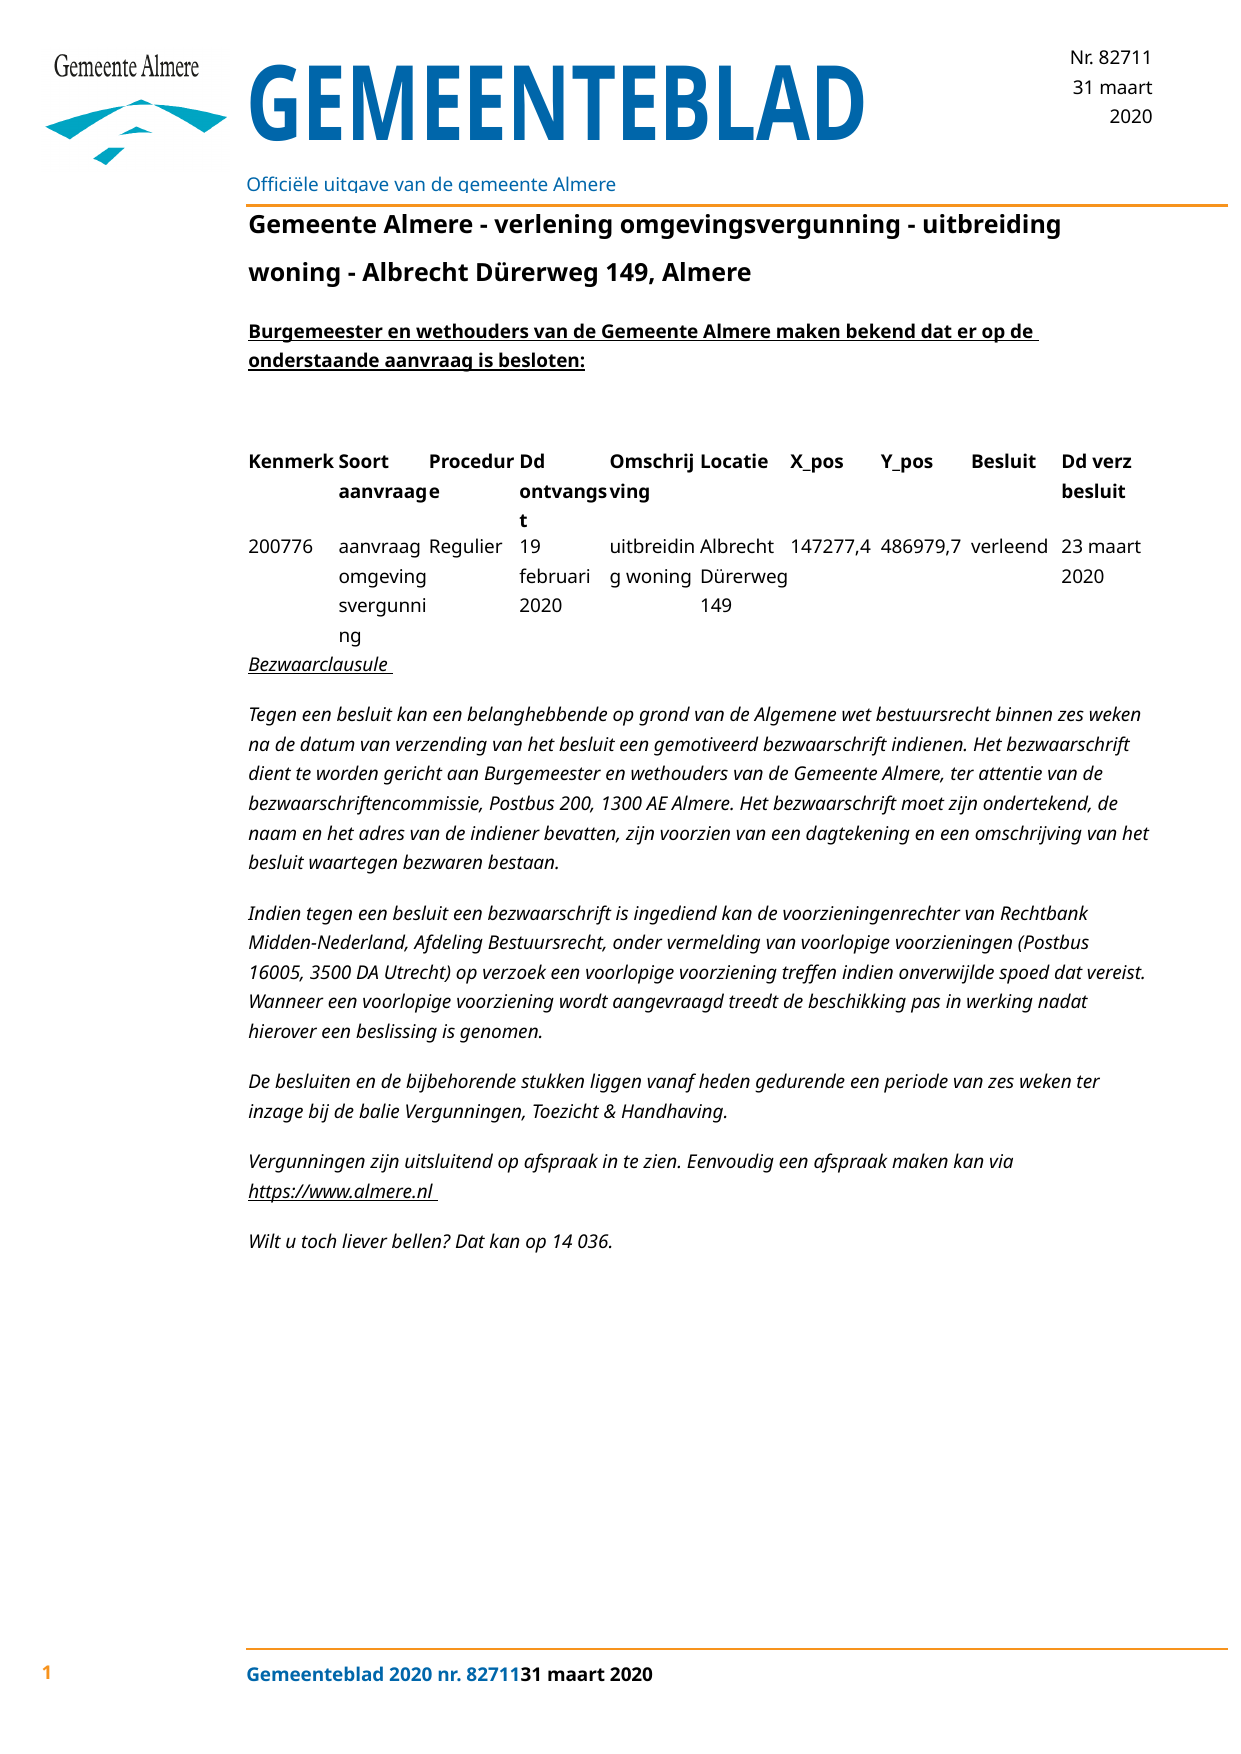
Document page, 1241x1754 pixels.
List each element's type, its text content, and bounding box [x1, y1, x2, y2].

table_cell verleend [971, 533, 1061, 648]
table_cell 200776 [248, 533, 338, 648]
text Bezwaarclausule [248, 651, 1152, 677]
text Burgemeester en wethouders van de Gemeente Almere maken bekend dat er op de onderstaande aanvraag is besloten: [248, 318, 1152, 373]
table_cell Regulier [429, 533, 519, 648]
table_header Soort aanvraag [338, 449, 429, 533]
table_header Dd verz besluit [1061, 449, 1152, 533]
table_header X_pos [790, 449, 881, 533]
table_header Y_pos [881, 449, 971, 533]
picture [41, 47, 231, 172]
table_cell 486979,7 [881, 533, 971, 648]
text De besluiten en de bijbehorende stukken liggen vanaf heden gedurende een periode van zes weken ter inzage bij de balie Vergunningen, Toezicht & Handhaving. [248, 1068, 1152, 1124]
text Gemeente Almere - verlening omgevingsvergunning - uitbreiding woning - Albrecht Dürerweg 149, Almere [248, 207, 1152, 288]
table_header Locatie [700, 449, 790, 533]
text Indien tegen een besluit een bezwaarschrift is ingediend kan de voorzieningenrechter van Rechtbank Midden-Nederland, Afdeling Bestuursrecht, onder vermelding van voorlopige voorzieningen (Postbus 16005, 3500 DA Utrecht) op verzoek een voorlopige voorziening treffen indien onverwijlde spoed dat vereist. Wanneer een voorlopige voorziening wordt aangevraagd treedt de beschikking pas in werking nadat hierover een beslissing is genomen. [248, 900, 1152, 1044]
text Vergunningen zijn uitsluitend op afspraak in te zien. Eenvoudig een afspraak maken kan via https://www.almere.nl [248, 1148, 1152, 1204]
table_cell Albrecht Dürerweg 149 [700, 533, 790, 648]
table_header Procedure [429, 449, 519, 533]
table_cell aanvraag omgevingsvergunning [338, 533, 429, 648]
text Wilt u toch liever bellen? Dat kan op 14 036. [248, 1228, 1152, 1254]
table_header Omschrijving [609, 449, 700, 533]
table_cell 23 maart 2020 [1061, 533, 1152, 648]
table_cell uitbreiding woning [609, 533, 700, 648]
table_cell 19 februari 2020 [519, 533, 609, 648]
table_header Besluit [971, 449, 1061, 533]
table_header Kenmerk [248, 449, 338, 533]
text Tegen een besluit kan een belanghebbende op grond van de Algemene wet bestuursrecht binnen zes weken na de datum van verzending van het besluit een gemotiveerd bezwaarschrift indienen. Het bezwaarschrift dient te worden gericht aan Burgemeester en wethouders van de Gemeente Almere, ter attentie van de bezwaarschriftencommissie, Postbus 200, 1300 AE Almere. Het bezwaarschrift moet zijn ondertekend, de naam en het adres van de indiener bevatten, zijn voorzien van een dagtekening en een omschrijving van het besluit waartegen bezwaren bestaan. [248, 701, 1152, 875]
table_header Dd ontvangst [519, 449, 609, 533]
table_cell 147277,4 [790, 533, 881, 648]
